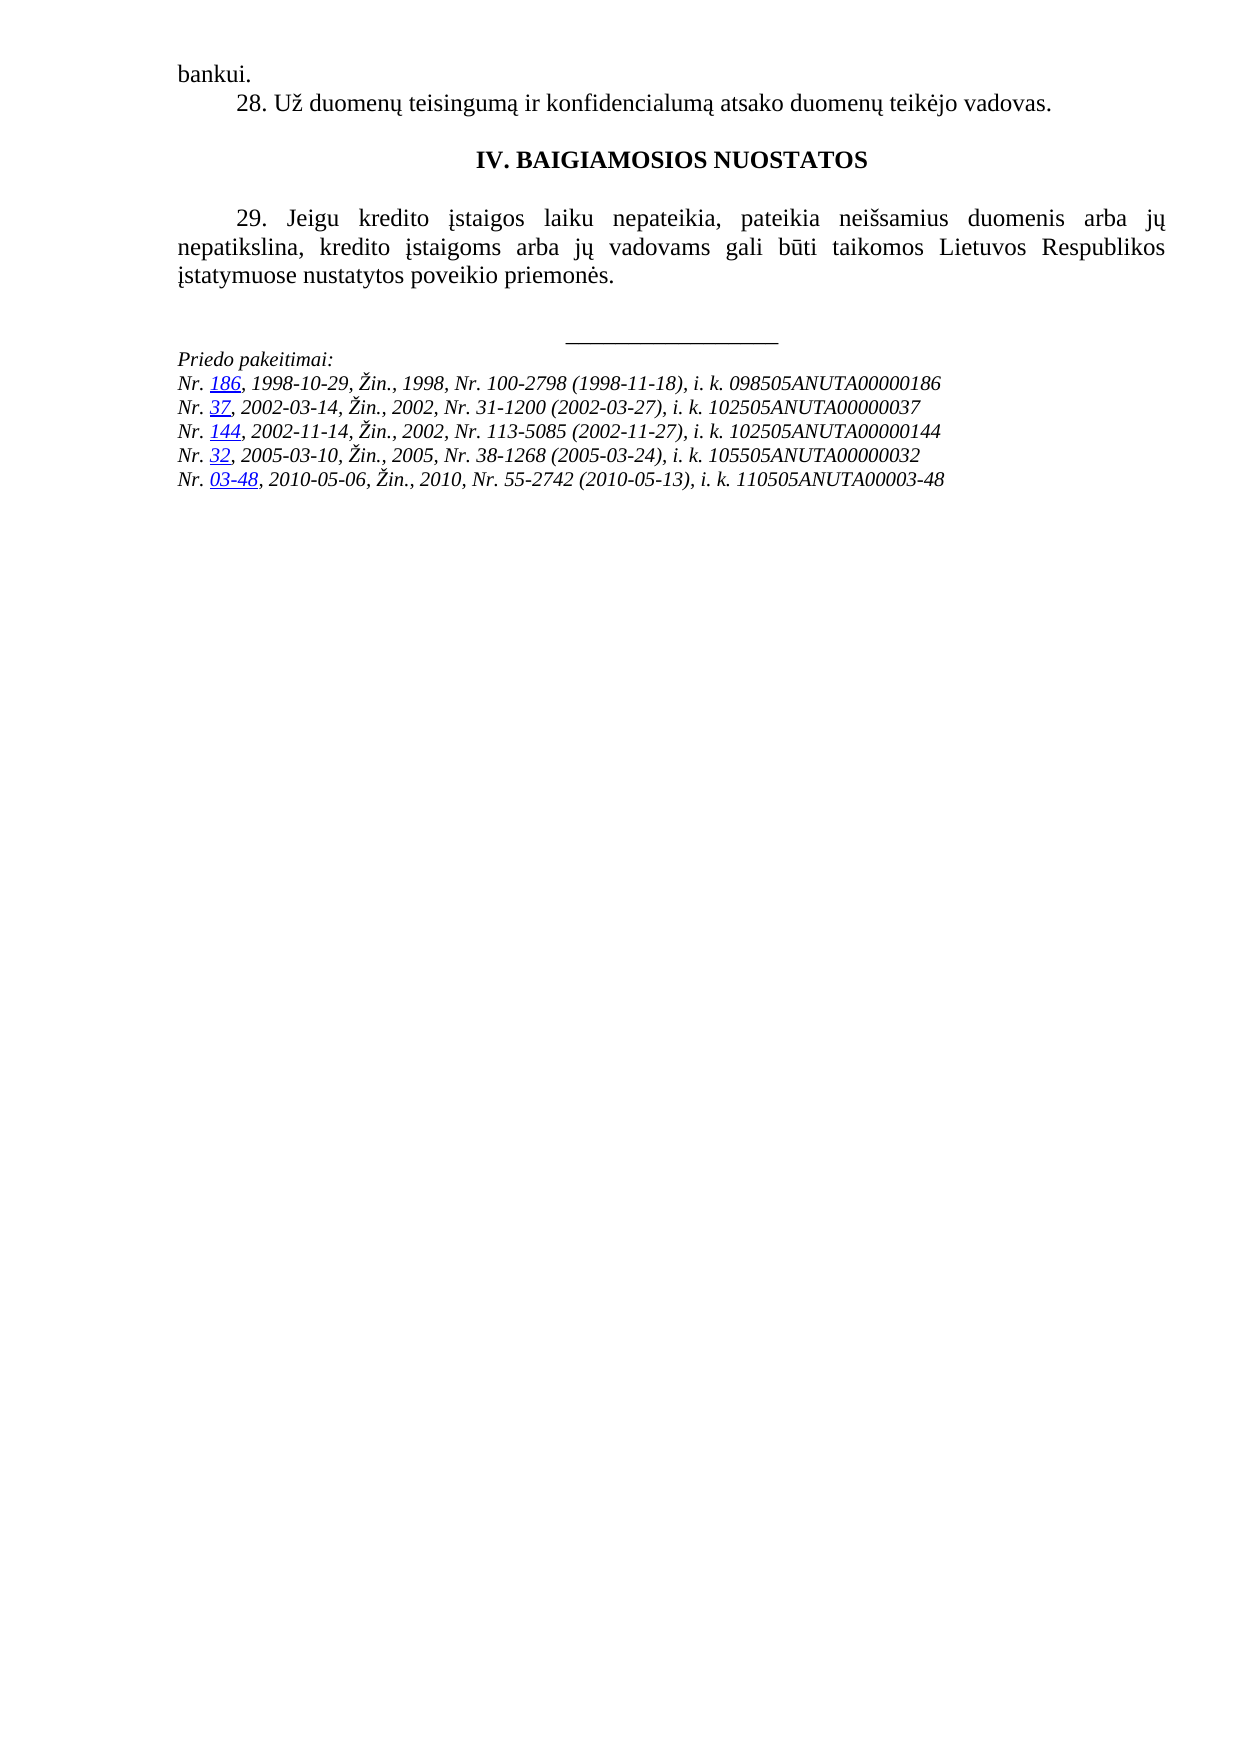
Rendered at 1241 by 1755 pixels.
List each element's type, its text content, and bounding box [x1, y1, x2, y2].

text Nr. 03-48, 2010-05-06, Žin., 2010, Nr. 55-2742 (2010-05-13), i. k. 110505ANUTA00003-48 [177, 467, 1166, 491]
text Nr. 144, 2002-11-14, Žin., 2002, Nr. 113-5085 (2002-11-27), i. k. 102505ANUTA00000144 [177, 419, 1166, 443]
text IV. BAIGIAMOSIOS NUOSTATOS [177, 145, 1166, 174]
text Nr. 32, 2005-03-10, Žin., 2005, Nr. 38-1268 (2005-03-24), i. k. 105505ANUTA00000032 [177, 443, 1166, 467]
text Nr. 37, 2002-03-14, Žin., 2002, Nr. 31-1200 (2002-03-27), i. k. 102505ANUTA00000037 [177, 395, 1166, 419]
text _________________ [177, 318, 1166, 347]
text bankui. [177, 59, 1166, 88]
text 29. Jeigu kredito įstaigos laiku nepateikia, pateikia neišsamius duomenis arba jų nepatikslina, kredito įstaigoms arba jų vadovams gali būti taikomos Lietuvos Respublikos įstatymuose nustatytos poveikio priemonės. [177, 203, 1166, 289]
text Priedo pakeitimai: [177, 347, 1166, 371]
text 28. Už duomenų teisingumą ir konfidencialumą atsako duomenų teikėjo vadovas. [177, 88, 1166, 117]
text Nr. 186, 1998-10-29, Žin., 1998, Nr. 100-2798 (1998-11-18), i. k. 098505ANUTA00000186 [177, 371, 1166, 395]
